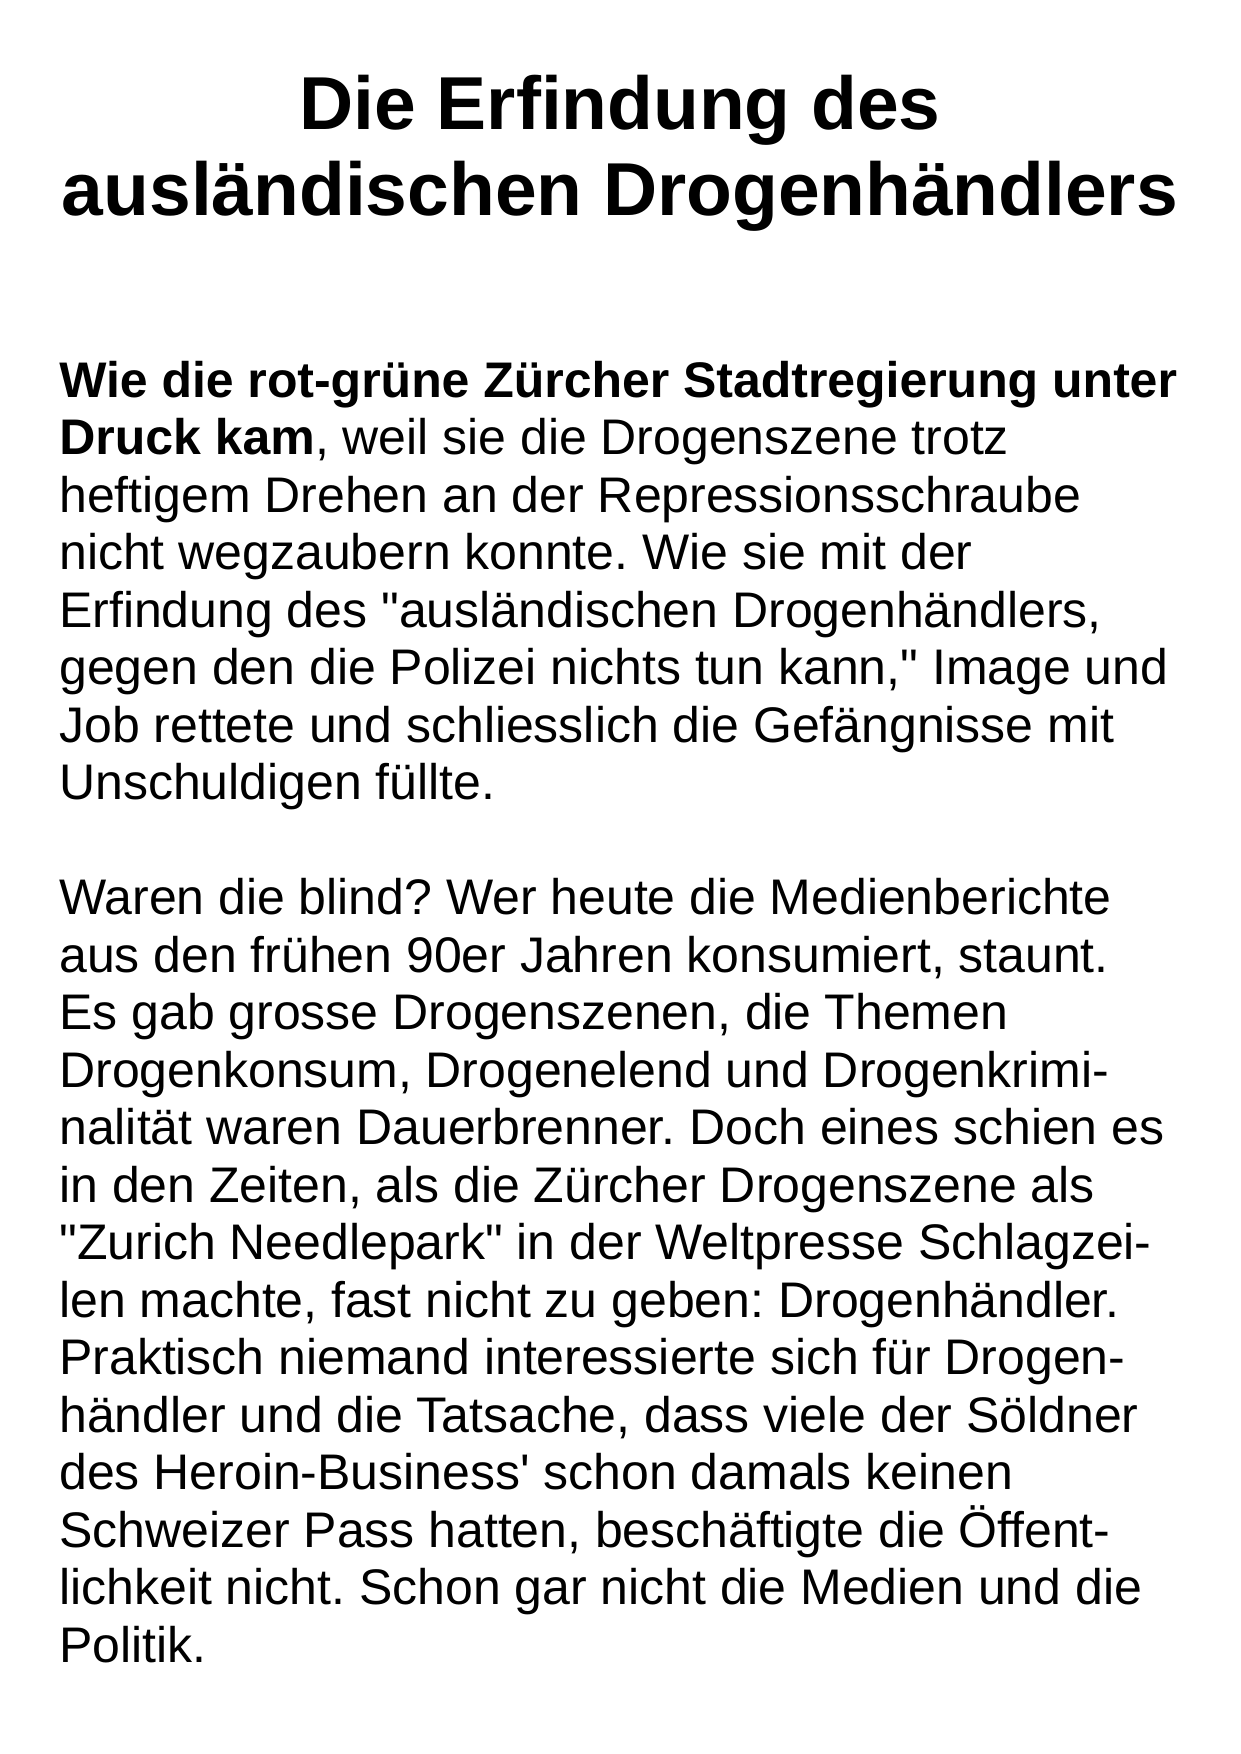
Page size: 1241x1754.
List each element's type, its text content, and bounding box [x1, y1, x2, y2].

text Waren die blind? Wer heute die Medienberichte aus den frühen 90er Jahren konsumiert, staunt. Es gab grosse Drogenszenen, die Themen Drogenkonsum, Drogenelend und Drogenkrimi-nalität waren Dauerbrenner. Doch eines schien es in den Zeiten, als die Zürcher Drogenszene als "Zurich Needlepark" in der Weltpresse Schlagzei-len machte, fast nicht zu geben: Drogenhändler. Praktisch niemand interessierte sich für Drogen-händler und die Tatsache, dass viele der Söldner des Heroin-Business' schon damals keinen Schweizer Pass hatten, beschäftigte die Öffent-lichkeit nicht. Schon gar nicht die Medien und die Politik. [59, 868, 1171, 1673]
text Wie die rot-grüne Zürcher Stadtregierung unter Druck kam, weil sie die Drogenszene trotz heftigem Drehen an der Repressionsschraube nicht wegzaubern konnte. Wie sie mit der Erfindung des "ausländischen Drogenhändlers, gegen den die Polizei nichts tun kann," Image und Job rettete und schliesslich die Gefängnisse mit Unschuldigen füllte. [59, 350, 1181, 810]
text Die Erfindung des ausländischen Drogenhändlers [59, 59, 1181, 232]
